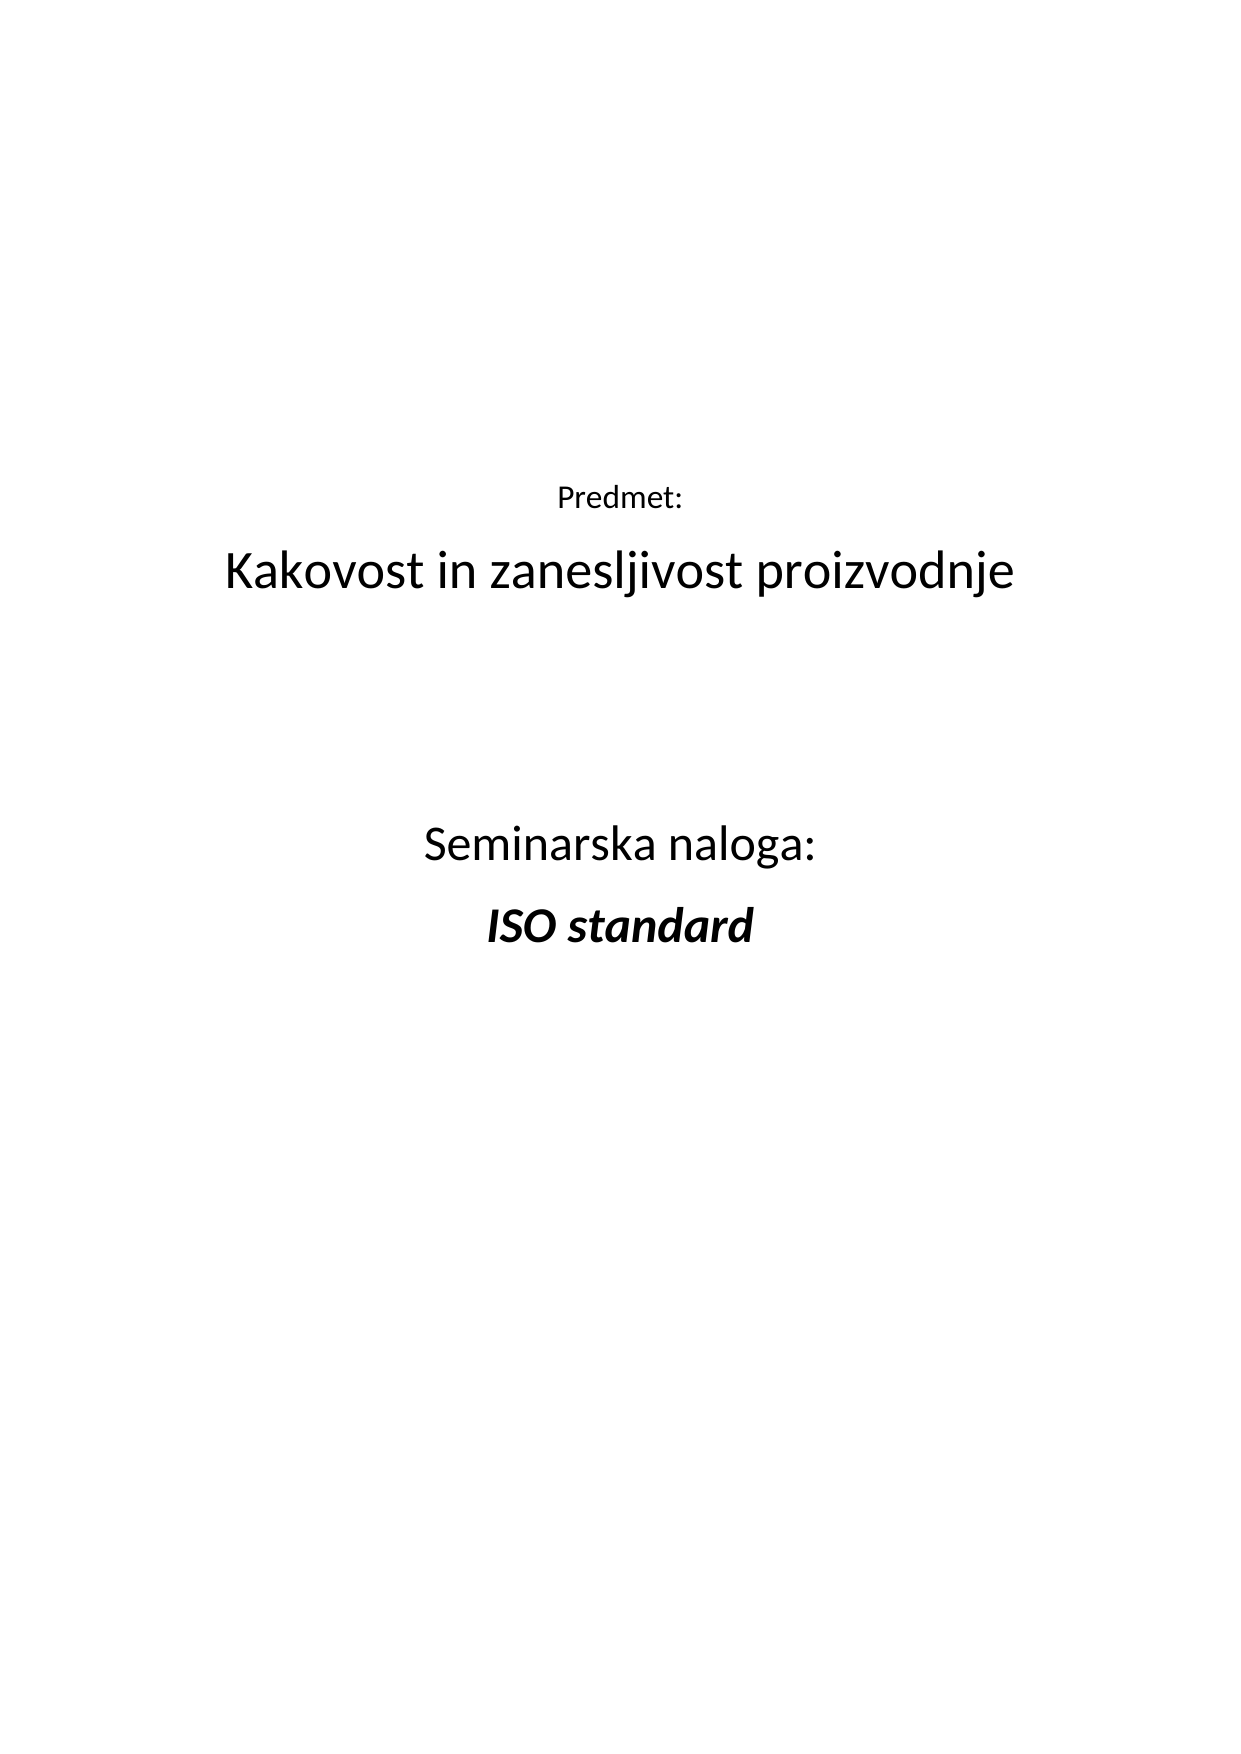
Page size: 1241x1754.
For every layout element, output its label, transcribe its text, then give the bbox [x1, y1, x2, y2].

text Predmet: [148, 476, 1093, 516]
text Seminarska naloga: [148, 812, 1093, 873]
text Kakovost in zanesljivost proizvodnje [148, 536, 1093, 602]
text ISO standard [148, 894, 1093, 955]
